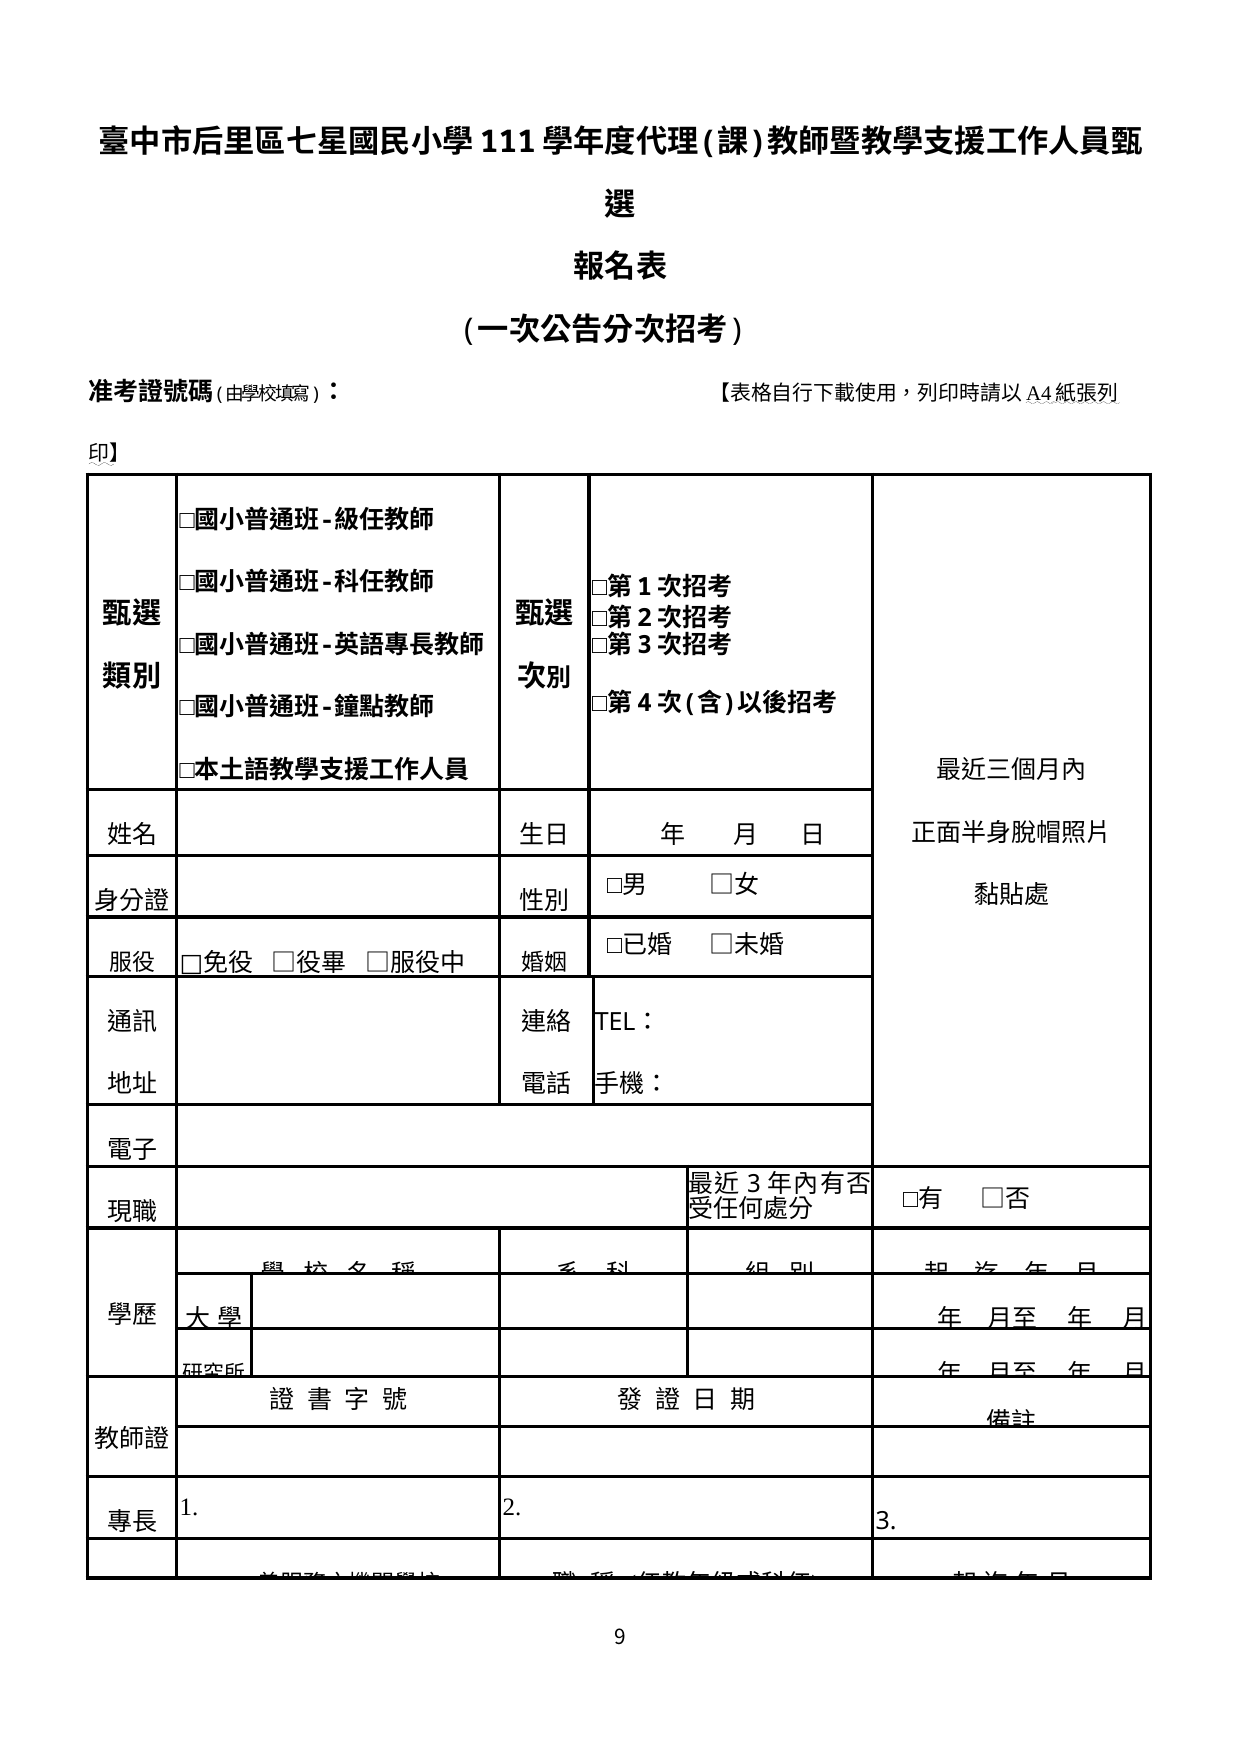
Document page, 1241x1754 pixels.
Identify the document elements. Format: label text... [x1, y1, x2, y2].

table_cell 曾服務之機關學校 [178, 1540, 498, 1576]
table_cell 婚姻 [501, 919, 587, 974]
table_cell [178, 978, 498, 1103]
table_cell 專長 科目 [89, 1478, 175, 1537]
table_cell 學歷 [89, 1230, 175, 1375]
table_cell [501, 1275, 686, 1327]
table_cell 起 迄 年 月 [874, 1230, 1149, 1272]
table_cell 姓名 [89, 791, 175, 854]
table_cell 年 月 日 [591, 791, 871, 854]
table_cell 學 校 名 稱 [178, 1230, 498, 1272]
table_cell □免役 □役畢 □服役中 [178, 919, 498, 974]
table_header 甄選次別 [501, 476, 587, 788]
table_cell 研究所 [178, 1330, 250, 1375]
table_cell 系 科 [501, 1230, 686, 1272]
table_header 甄選類別 [89, 476, 175, 788]
table_cell TEL： 手機： [595, 978, 871, 1103]
table_cell □已婚 □未婚 [591, 919, 871, 974]
table_cell 通訊 地址 [89, 978, 175, 1103]
table_cell 最近3年內有否受任何處分 [689, 1168, 871, 1226]
table_cell 大 學 [178, 1275, 250, 1327]
table_cell [89, 1540, 175, 1576]
table_cell 年 月至 年 月 [874, 1275, 1149, 1327]
table_cell [689, 1330, 871, 1375]
table_cell 現職 單位 [89, 1168, 175, 1226]
table_header □國小普通班-級任教師 □國小普通班-科任教師 □國小普通班-英語專長教師 □國小普通班-鐘點教師 □本土語教學支援工作人員 [178, 476, 498, 788]
table_cell 性別 [501, 857, 587, 915]
table_cell 職 稱 (任教年級或科任) [501, 1540, 871, 1576]
table_cell [178, 1168, 686, 1226]
table_cell 備註 [874, 1378, 1149, 1425]
text 准考證號碼(由學校填寫)： 【表格自行下載使用，列印時請以A4紙張列印】 [89, 348, 1152, 473]
table_cell 起 迄 年 月 [874, 1540, 1149, 1576]
table_cell □男 □女 [591, 857, 871, 915]
table_cell 組 別 [689, 1230, 871, 1272]
table_cell [253, 1330, 498, 1375]
table_cell □有 □否 [874, 1168, 1149, 1226]
table_cell [253, 1275, 498, 1327]
table_header 最近三個月內 正面半身脫帽照片 黏貼處 [874, 476, 1149, 1164]
table_cell 電子 郵件 [89, 1106, 175, 1164]
table_cell 生日 [501, 791, 587, 854]
table_cell [178, 791, 498, 854]
table_cell 3. [874, 1478, 1149, 1537]
table_cell [501, 1330, 686, 1375]
table_cell 發 證 日 期 [501, 1378, 871, 1425]
table_cell 連絡 電話 [501, 978, 592, 1103]
table_cell [178, 857, 498, 915]
text (一次公告分次招考) [89, 285, 1152, 348]
table_cell [501, 1428, 871, 1475]
table_cell [178, 1428, 498, 1475]
table_cell [178, 1106, 871, 1164]
table_cell 服役 情形 [89, 919, 175, 974]
table_cell [874, 1428, 1149, 1475]
table_cell [689, 1275, 871, 1327]
table_cell 身分證 字號 [89, 857, 175, 915]
table_cell 2. [501, 1478, 871, 1537]
table_cell 證 書 字 號 [178, 1378, 498, 1425]
text 報名表 [89, 223, 1152, 285]
table_header □第1次招考 □第2次招考 □第3次招考 □第4次(含)以後招考 [591, 476, 871, 788]
table_cell 教師證 [89, 1378, 175, 1475]
text 臺中市后里區七星國民小學111學年度代理(課)教師暨教學支援工作人員甄選 [89, 98, 1152, 223]
table_cell 年 月至 年 月 [874, 1330, 1149, 1375]
table_cell 1. [178, 1478, 498, 1537]
